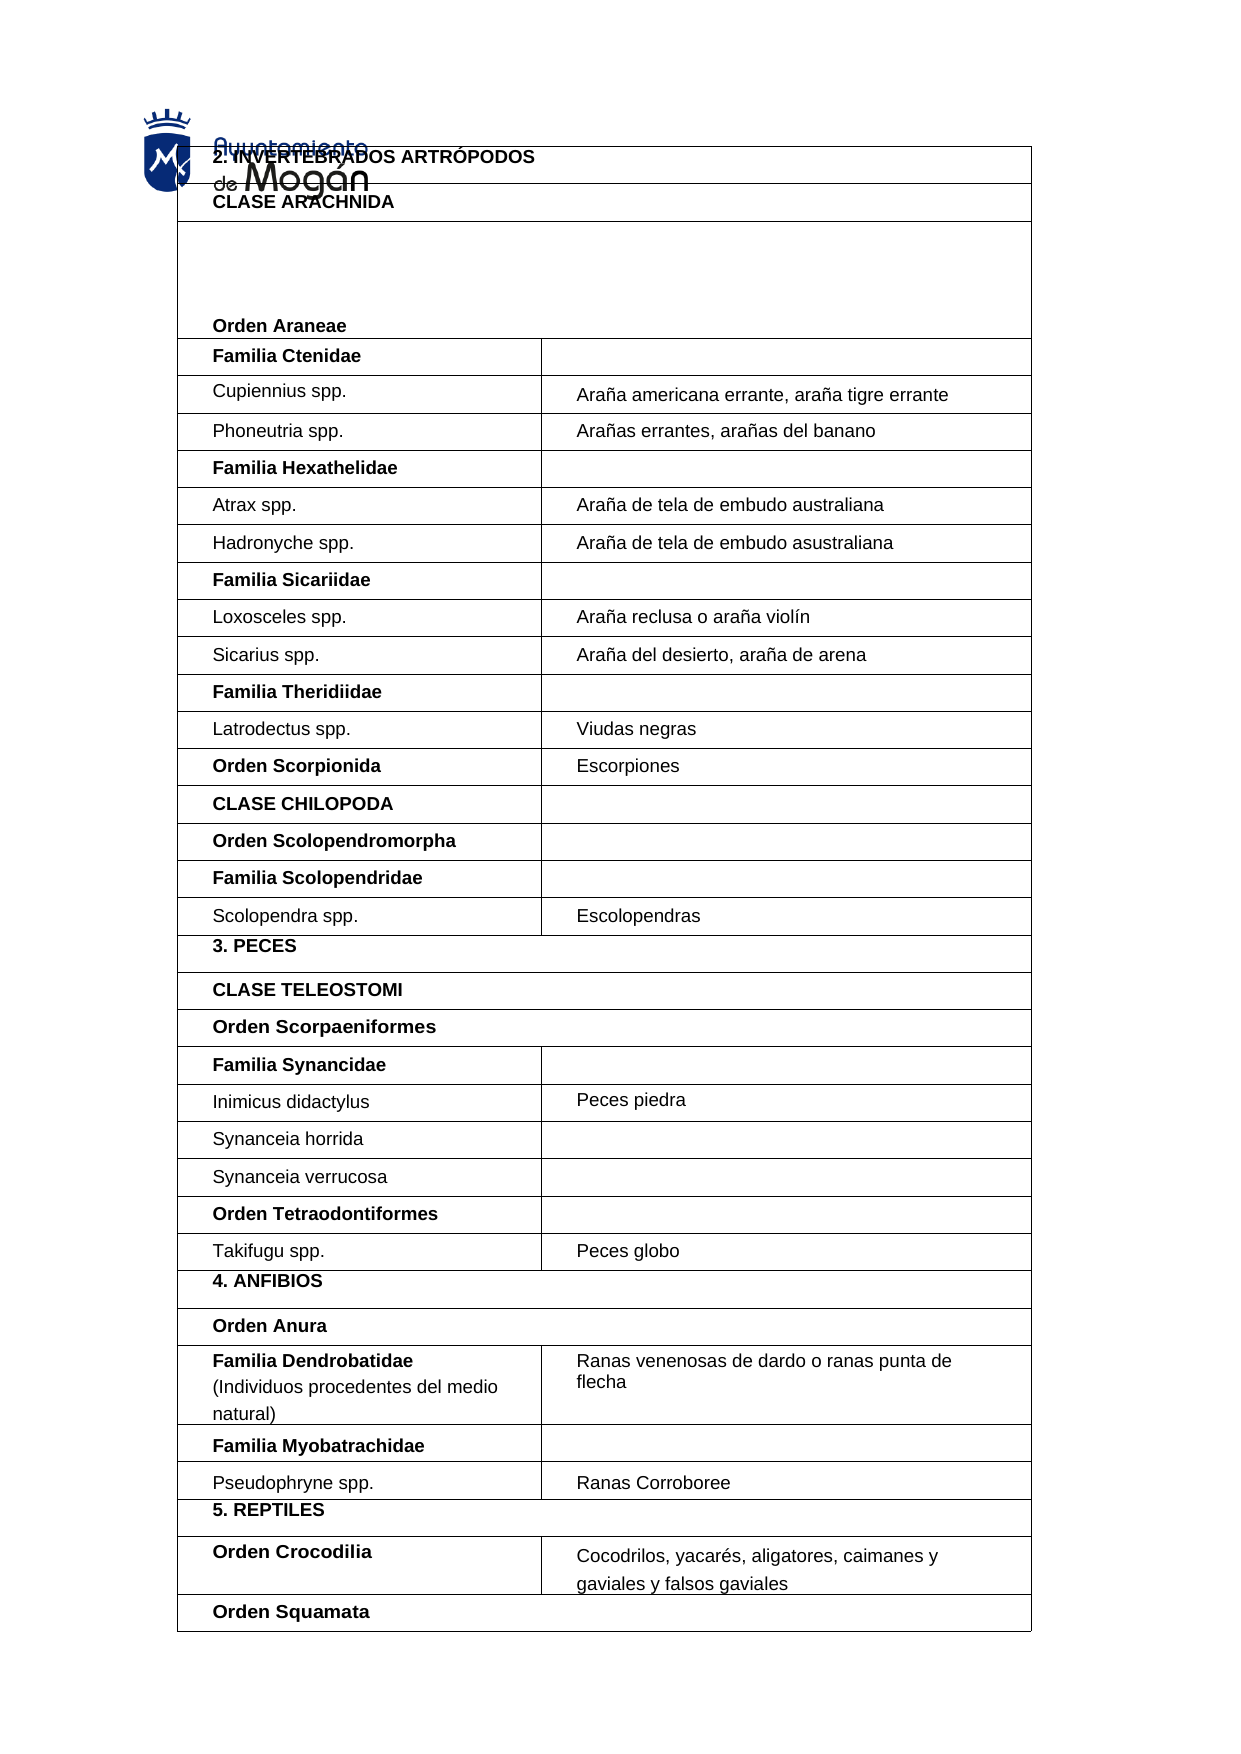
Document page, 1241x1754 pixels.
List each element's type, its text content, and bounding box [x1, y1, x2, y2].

table_cell Synanceia verrucosa [178, 1159, 541, 1196]
table_cell Araña de tela de embudo australiana [542, 488, 1031, 524]
table_cell [542, 563, 1031, 599]
table_cell Familia Dendrobatidae (Individuos procedentes del medio natural) [178, 1346, 541, 1424]
table_cell Escorpiones [542, 749, 1031, 785]
table_cell Ranas venenosas de dardo o ranas punta de flecha [542, 1346, 1031, 1424]
table_cell CLASE ARACHNIDA [178, 184, 1031, 221]
table_cell Escolopendras [542, 898, 1031, 934]
table_cell CLASE CHILOPODA [178, 786, 541, 823]
table_cell [542, 861, 1031, 897]
table_cell Familia Hexathelidae [178, 451, 541, 487]
table_cell [542, 451, 1031, 487]
table_cell Araña de tela de embudo asustraliana [542, 525, 1031, 562]
table_cell Pseudophryne spp. [178, 1462, 541, 1498]
table_cell Familia Myobatrachidae [178, 1425, 541, 1461]
table_cell [542, 1047, 1031, 1084]
table_cell 5. REPTILES [178, 1500, 1031, 1536]
table_cell Inimicus didactylus [178, 1085, 541, 1121]
table_cell Araña reclusa o araña violín [542, 600, 1031, 636]
table_cell [542, 1159, 1031, 1196]
table_cell Orden Tetraodontiformes [178, 1197, 541, 1233]
table_cell Synanceia horrida [178, 1122, 541, 1158]
table_cell Orden Scorpaeniformes [178, 1010, 1031, 1046]
table_cell Familia Sicariidae [178, 563, 541, 599]
table_cell Latrodectus spp. [178, 712, 541, 748]
table_cell Araña del desierto, araña de arena [542, 637, 1031, 673]
table_cell Orden Araneae [178, 222, 1031, 338]
table_cell Ranas Corroboree [542, 1462, 1031, 1498]
table_cell Peces globo [542, 1234, 1031, 1270]
table_cell 4. ANFIBIOS [178, 1271, 1031, 1307]
table_cell Orden Scolopendromorpha [178, 824, 541, 860]
picture [178, 184, 385, 218]
table_cell Loxosceles spp. [178, 600, 541, 636]
table_cell Sicarius spp. [178, 637, 541, 673]
picture [129, 87, 385, 218]
table_cell Orden Scorpionida [178, 749, 541, 785]
table_cell Hadronyche spp. [178, 525, 541, 562]
table_cell Cocodrilos, yacarés, aligatores, caimanes y gaviales y falsos gaviales [542, 1537, 1031, 1594]
table_cell 3. PECES [178, 936, 1031, 972]
table_cell Araña americana errante, araña tigre errante [542, 376, 1031, 412]
table_cell [542, 1425, 1031, 1461]
table_cell Phoneutria spp. [178, 414, 541, 450]
table_cell [542, 339, 1031, 375]
table_cell Scolopendra spp. [178, 898, 541, 934]
table_cell Familia Ctenidae [178, 339, 541, 375]
table_cell Atrax spp. [178, 488, 541, 524]
table_cell Orden Anura [178, 1309, 1031, 1345]
table_cell Familia Synancidae [178, 1047, 541, 1084]
table_cell [542, 824, 1031, 860]
table_cell [542, 786, 1031, 823]
table_cell Familia Scolopendridae [178, 861, 541, 897]
table_cell Orden Crocodilia [178, 1537, 541, 1594]
table_cell Orden Squamata [178, 1595, 1031, 1631]
table_cell Arañas errantes, arañas del banano [542, 414, 1031, 450]
table_cell Viudas negras [542, 712, 1031, 748]
table_cell Familia Theridiidae [178, 675, 541, 711]
table_cell Takifugu spp. [178, 1234, 541, 1270]
table_cell [542, 675, 1031, 711]
table_cell [542, 1122, 1031, 1158]
table_cell 2. INVERTEBRADOS ARTRÓPODOS [385, 147, 1031, 183]
table_cell Cupiennius spp. [178, 376, 541, 412]
picture [178, 147, 385, 183]
table_cell Peces piedra [542, 1085, 1031, 1121]
table_cell CLASE TELEOSTOMI [178, 973, 1031, 1009]
table_cell [542, 1197, 1031, 1233]
